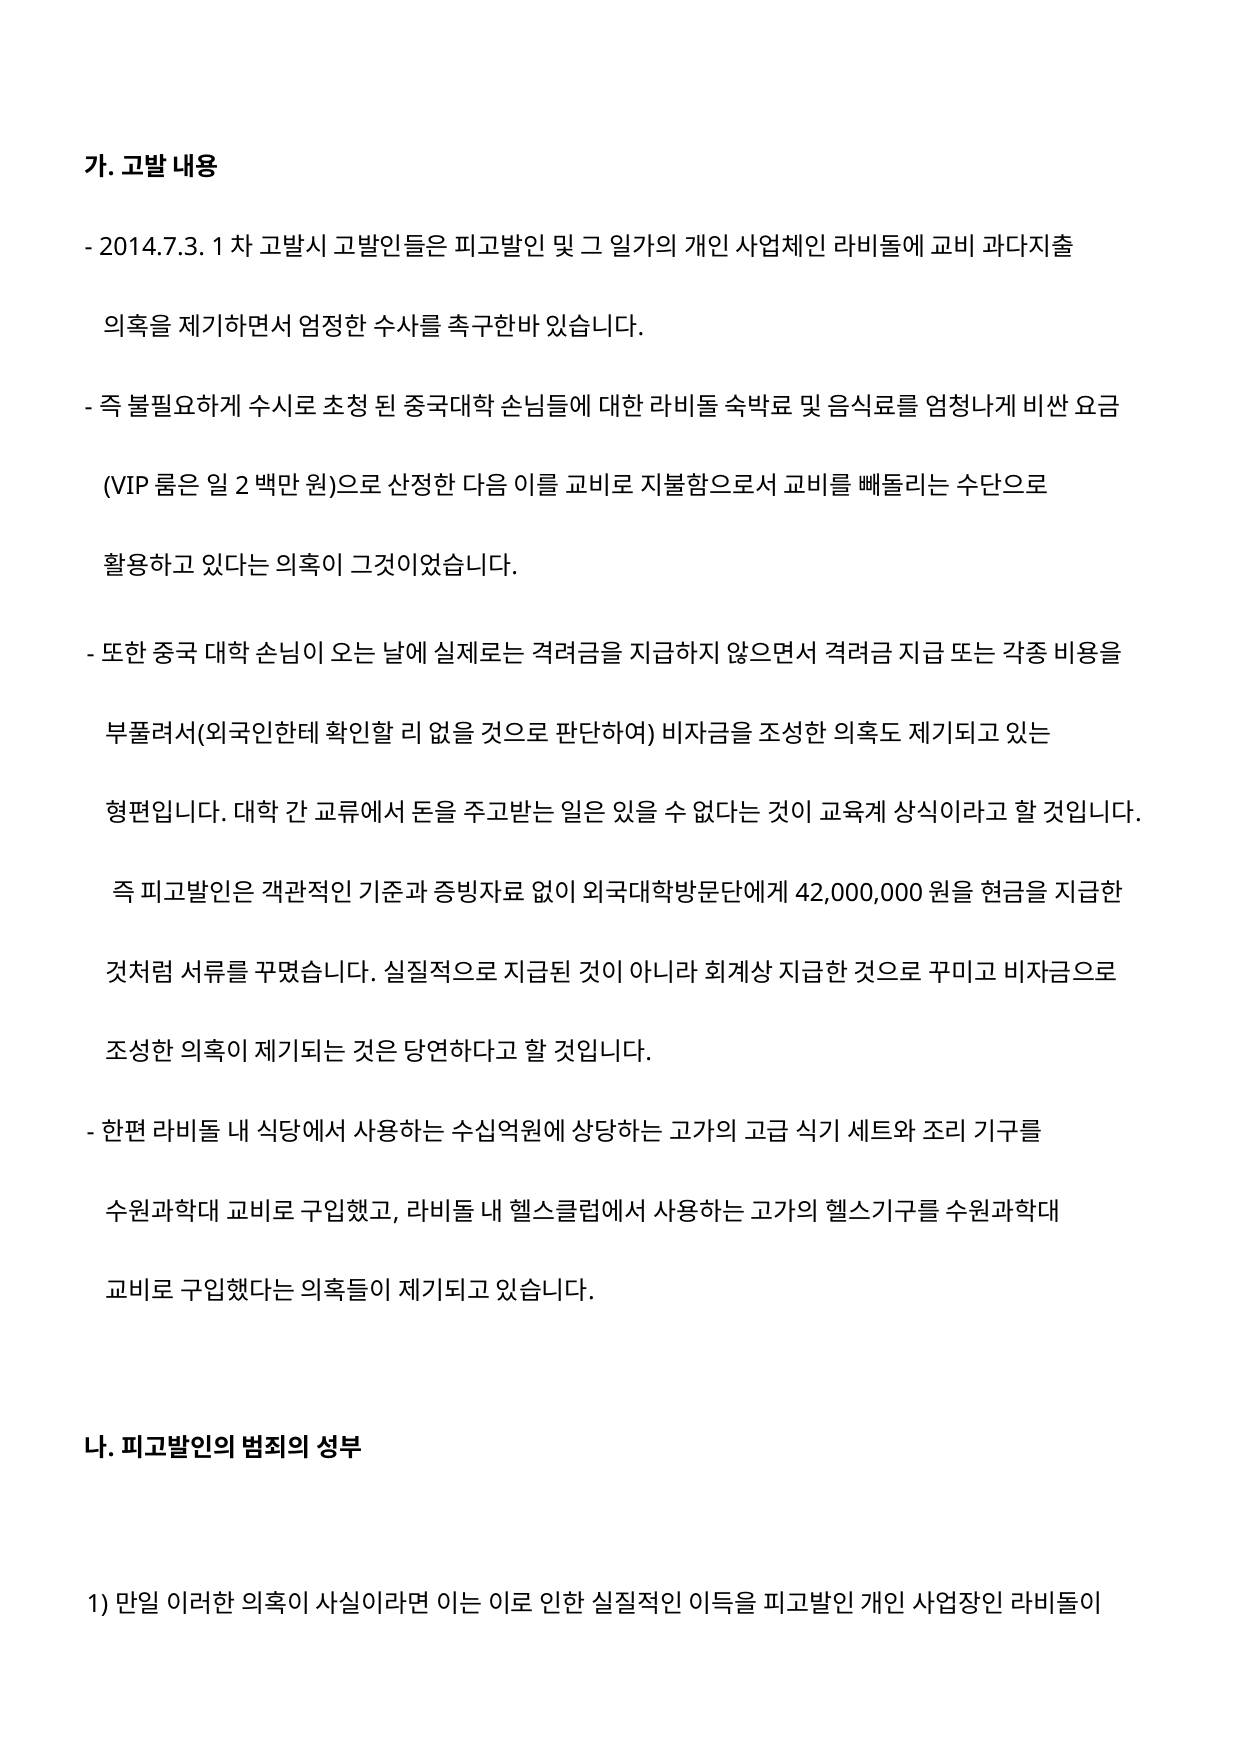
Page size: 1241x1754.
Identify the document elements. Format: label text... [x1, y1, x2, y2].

text - 2014.7.3. 1차 고발시 고발인들은 피고발인 및 그 일가의 개인 사업체인 라비돌에 교비 과다지출 의혹을 제기하면서 엄정한 수사를 촉구한바 있습니다. [84, 227, 1137, 342]
text - 한편 라비돌 내 식당에서 사용하는 수십억원에 상당하는 고가의 고급 식기 세트와 조리 기구를 수원과학대 교비로 구입했고, 라비돌 내 헬스클럽에서 사용하는 고가의 헬스기구를 수원과학대 교비로 구입했다는 의혹들이 제기되고 있습니다. [84, 1103, 1137, 1307]
text 1) 만일 이러한 의혹이 사실이라면 이는 이로 인한 실질적인 이득을 피고발인 개인 사업장인 라비돌이 [84, 1575, 1137, 1628]
text - 또한 중국 대학 손님이 오는 날에 실제로는 격려금을 지급하지 않으면서 격려금 지급 또는 각종 비용을 부풀려서(외국인한테 확인할 리 없을 것으로 판단하여) 비자금을 조성한 의혹도 제기되고 있는 형편입니다. 대학 간 교류에서 돈을 주고받는 일은 있을 수 없다는 것이 교육계 상식이라고 할 것입니다. 즉 피고발인은 객관적인 기준과 증빙자료 없이 외국대학방문단에게 42,000,000원을 현금을 지급한 것처럼 서류를 꾸몄습니다. 실질적으로 지급된 것이 아니라 회계상 지급한 것으로 꾸미고 비자금으로 조성한 의혹이 제기되는 것은 당연하다고 할 것입니다. [84, 625, 1137, 1068]
text 가. 고발 내용 [84, 147, 1137, 183]
text - 즉 불필요하게 수시로 초청 된 중국대학 손님들에 대한 라비돌 숙박료 및 음식료를 엄청나게 비싼 요금(VIP룸은 일 2백만 원)으로 산정한 다음 이를 교비로 지불함으로서 교비를 빼돌리는 수단으로 활용하고 있다는 의혹이 그것이었습니다. [84, 386, 1137, 582]
text 나. 피고발인의 범죄의 성부 [84, 1427, 1137, 1463]
